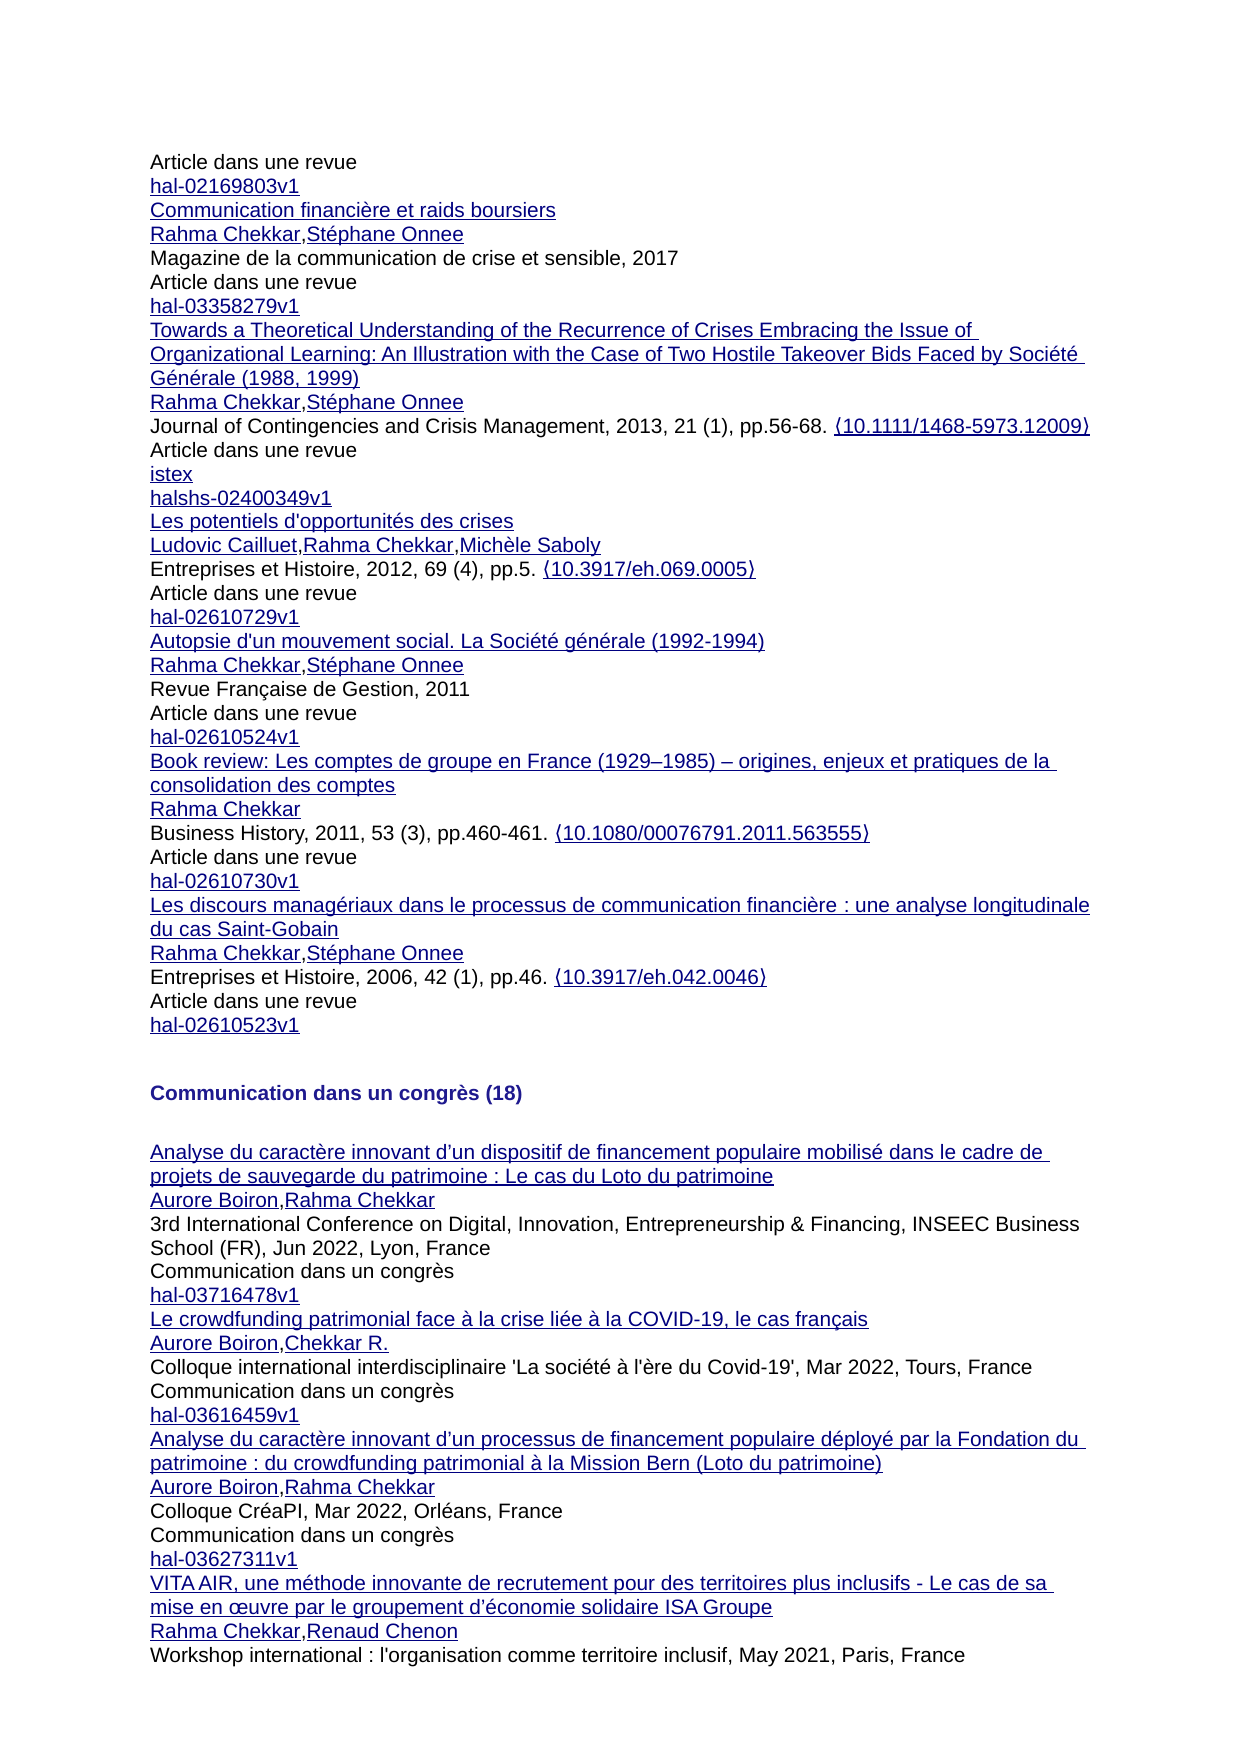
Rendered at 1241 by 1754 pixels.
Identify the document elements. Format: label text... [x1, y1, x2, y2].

table_cell Book review: Les comptes de groupe en France (1929–1985) – origines, enjeux et pratiques de la consolidation des comptes Rahma Chekkar Business History, 2011, 53 (3), pp.460-461. ⟨10.1080/00076791.2011.563555⟩ Article dans une revue hal-02610730v1 [150, 749, 1090, 893]
table_cell Communication financière et raids boursiers Rahma Chekkar,Stéphane Onnee Magazine de la communication de crise et sensible, 2017 Article dans une revue hal-03358279v1 [150, 198, 1090, 318]
table_header Analyse du caractère innovant d’un dispositif de financement populaire mobilisé dans le cadre de projets de sauvegarde du patrimoine : Le cas du Loto du patrimoine Aurore Boiron,Rahma Chekkar 3rd International Conference on Digital, Innovation, Entrepreneurship & Financing, INSEEC Business School (FR), Jun 2022, Lyon, France Communication dans un congrès hal-03716478v1 [150, 1140, 1090, 1307]
table_cell Towards a Theoretical Understanding of the Recurrence of Crises Embracing the Issue of Organizational Learning: An Illustration with the Case of Two Hostile Takeover Bids Faced by Société Générale (1988, 1999) Rahma Chekkar,Stéphane Onnee Journal of Contingencies and Crisis Management, 2013, 21 (1), pp.56-68. ⟨10.1111/1468-5973.12009⟩ Article dans une revue istex halshs-02400349v1 [150, 318, 1090, 509]
table_cell Les potentiels d'opportunités des crises Ludovic Cailluet,Rahma Chekkar,Michèle Saboly Entreprises et Histoire, 2012, 69 (4), pp.5. ⟨10.3917/eh.069.0005⟩ Article dans une revue hal-02610729v1 [150, 509, 1090, 629]
table_cell Les discours managériaux dans le processus de communication financière : une analyse longitudinale [150, 893, 1090, 914]
table_cell Analyse du caractère innovant d’un processus de financement populaire déployé par la Fondation du patrimoine : du crowdfunding patrimonial à la Mission Bern (Loto du patrimoine) Aurore Boiron,Rahma Chekkar Colloque CréaPI, Mar 2022, Orléans, France Communication dans un congrès hal-03627311v1 [150, 1427, 1090, 1571]
table_cell Article dans une revue hal-02169803v1 [150, 150, 1090, 198]
table_cell VITA AIR, une méthode innovante de recrutement pour des territoires plus inclusifs - Le cas de sa mise en œuvre par le groupement d’économie solidaire ISA Groupe Rahma Chekkar,Renaud Chenon Workshop international : l'organisation comme territoire inclusif, May 2021, Paris, France [150, 1571, 1090, 1667]
subtitle Communication dans un congrès (18) [150, 1081, 1090, 1105]
table_cell Autopsie d'un mouvement social. La Société générale (1992-1994) Rahma Chekkar,Stéphane Onnee Revue Française de Gestion, 2011 Article dans une revue hal-02610524v1 [150, 629, 1090, 749]
table_cell Le crowdfunding patrimonial face à la crise liée à la COVID-19, le cas français Aurore Boiron,Chekkar R. Colloque international interdisciplinaire 'La société à l'ère du Covid-19', Mar 2022, Tours, France Communication dans un congrès hal-03616459v1 [150, 1307, 1090, 1427]
table_cell du cas Saint-Gobain Rahma Chekkar,Stéphane Onnee Entreprises et Histoire, 2006, 42 (1), pp.46. ⟨10.3917/eh.042.0046⟩ Article dans une revue hal-02610523v1 [150, 915, 1090, 1036]
